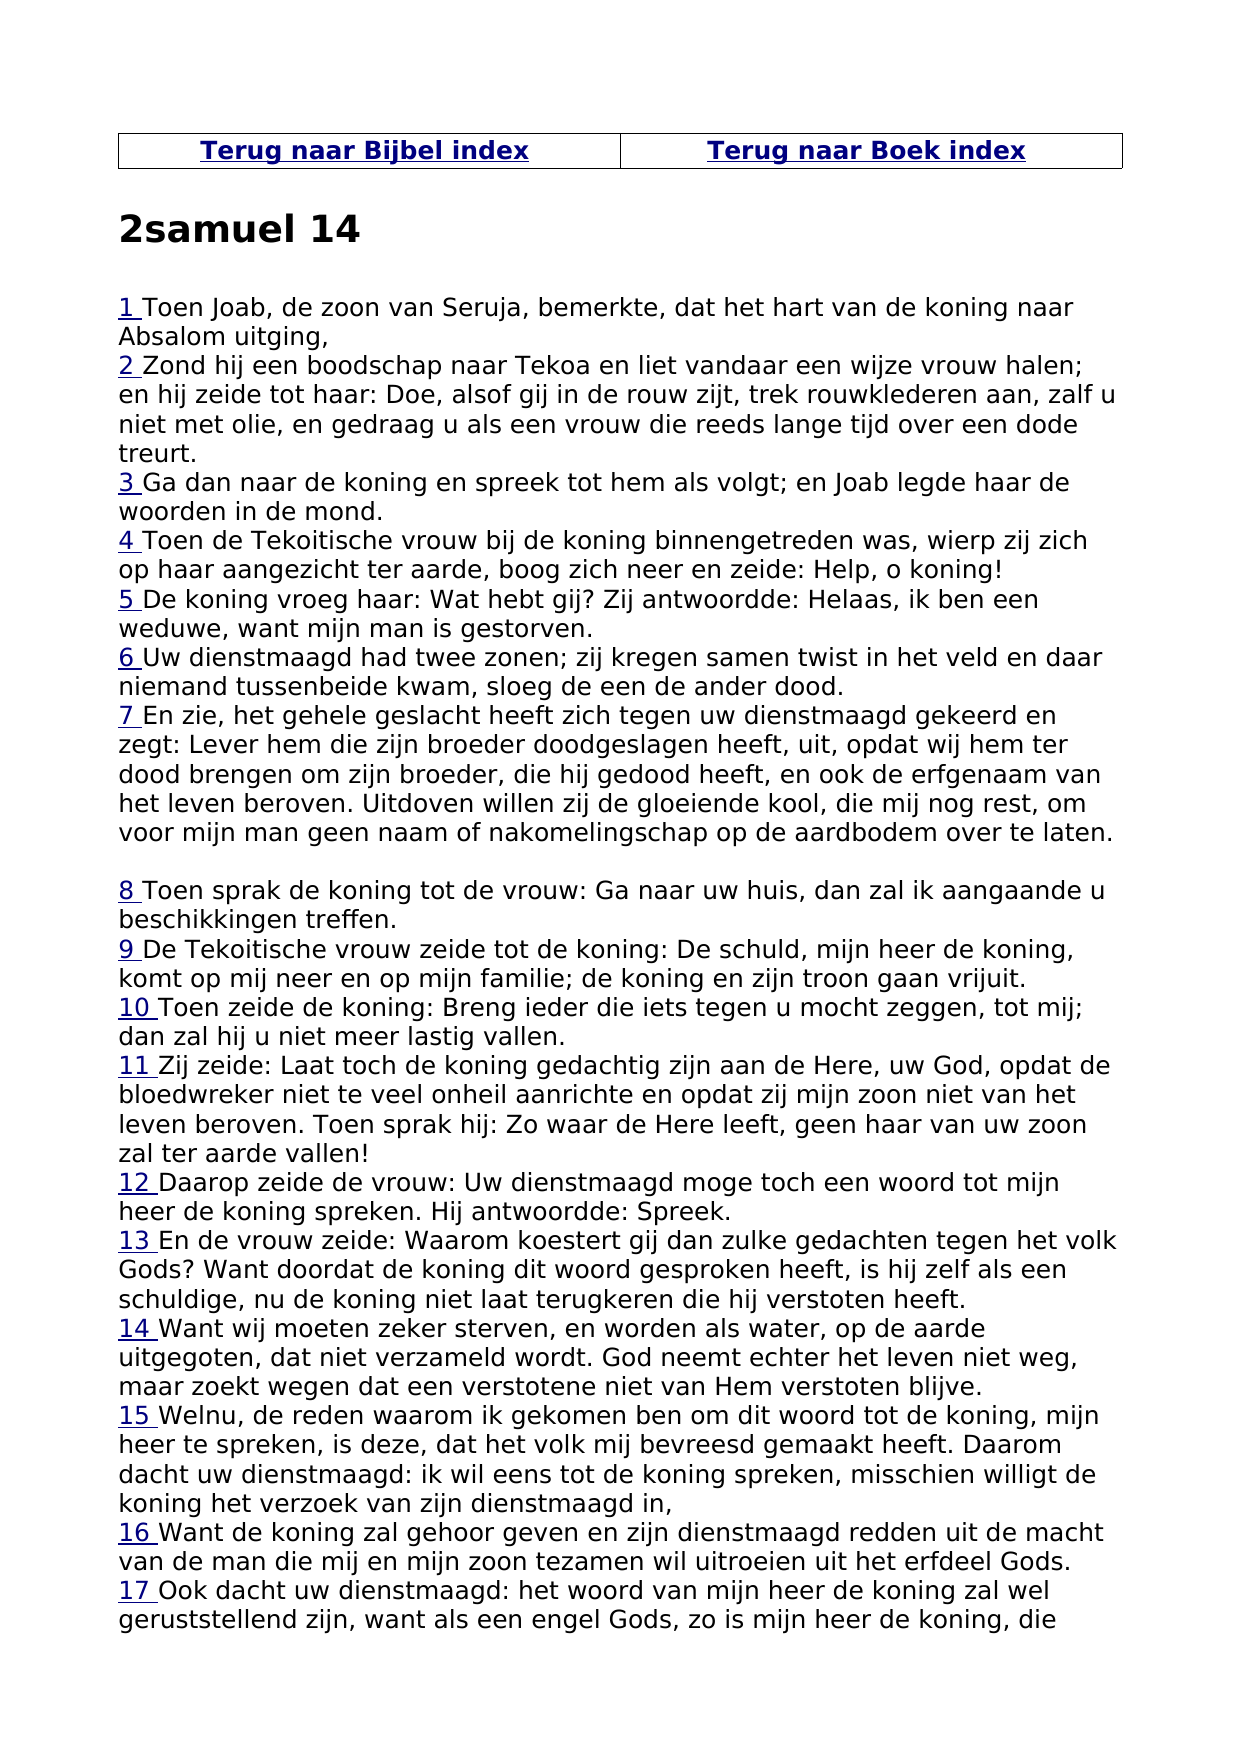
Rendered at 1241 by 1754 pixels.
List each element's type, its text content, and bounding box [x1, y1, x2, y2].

table_header Terug naar Bijbel index [119, 134, 620, 168]
text 1 Toen Joab, de zoon van Seruja, bemerkte, dat het hart van de koning naar Absalom uitging, 2 Zond hij een boodschap naar Tekoa en liet vandaar een wijze vrouw halen; en hij zeide tot haar: Doe, alsof gij in de rouw zijt, trek rouwklederen aan, zalf u niet met olie, en gedraag u als een vrouw die reeds lange tijd over een dode treurt. 3 Ga dan naar de koning en spreek tot hem als volgt; en Joab legde haar de woorden in de mond. 4 Toen de Tekoitische vrouw bij de koning binnengetreden was, wierp zij zich op haar aangezicht ter aarde, boog zich neer en zeide: Help, o koning! 5 De koning vroeg haar: Wat hebt gij? Zij antwoordde: Helaas, ik ben een weduwe, want mijn man is gestorven. 6 Uw dienstmaagd had twee zonen; zij kregen samen twist in het veld en daar niemand tussenbeide kwam, sloeg de een de ander dood. 7 En zie, het gehele geslacht heeft zich tegen uw dienstmaagd gekeerd en zegt: Lever hem die zijn broeder doodgeslagen heeft, uit, opdat wij hem ter dood brengen om zijn broeder, die hij gedood heeft, en ook de erfgenaam van het leven beroven. Uitdoven willen zij de gloeiende kool, die mij nog rest, om voor mijn man geen naam of nakomelingschap op de aardbodem over te laten. 8 Toen sprak de koning tot de vrouw: Ga naar uw huis, dan zal ik aangaande u beschikkingen treffen. 9 De Tekoitische vrouw zeide tot de koning: De schuld, mijn heer de koning, komt op mij neer en op mijn familie; de koning en zijn troon gaan vrijuit. 10 Toen zeide de koning: Breng ieder die iets tegen u mocht zeggen, tot mij; dan zal hij u niet meer lastig vallen. 11 Zij zeide: Laat toch de koning gedachtig zijn aan de Here, uw God, opdat de bloedwreker niet te veel onheil aanrichte en opdat zij mijn zoon niet van het leven beroven. Toen sprak hij: Zo waar de Here leeft, geen haar van uw zoon zal ter aarde vallen! 12 Daarop zeide de vrouw: Uw dienstmaagd moge toch een woord tot mijn heer de koning spreken. Hij antwoordde: Spreek. 13 En de vrouw zeide: Waarom koestert gij dan zulke gedachten tegen het volk Gods? Want doordat de koning dit woord gesproken heeft, is hij zelf als een schuldige, nu de koning niet laat terugkeren die hij verstoten heeft. 14 Want wij moeten zeker sterven, en worden als water, op de aarde uitgegoten, dat niet verzameld wordt. God neemt echter het leven niet weg, maar zoekt wegen dat een verstotene niet van Hem verstoten blijve. 15 Welnu, de reden waarom ik gekomen ben om dit woord tot de koning, mijn heer te spreken, is deze, dat het volk mij bevreesd gemaakt heeft. Daarom dacht uw dienstmaagd: ik wil eens tot de koning spreken, misschien willigt de koning het verzoek van zijn dienstmaagd in, 16 Want de koning zal gehoor geven en zijn dienstmaagd redden uit de macht van de man die mij en mijn zoon tezamen wil uitroeien uit het erfdeel Gods. 17 Ook dacht uw dienstmaagd: het woord van mijn heer de koning zal wel geruststellend zijn, want als een engel Gods, zo is mijn heer de koning, die [118, 264, 1122, 1635]
subtitle 2samuel 14 [118, 208, 1122, 252]
table_header Terug naar Boek index [621, 134, 1122, 168]
